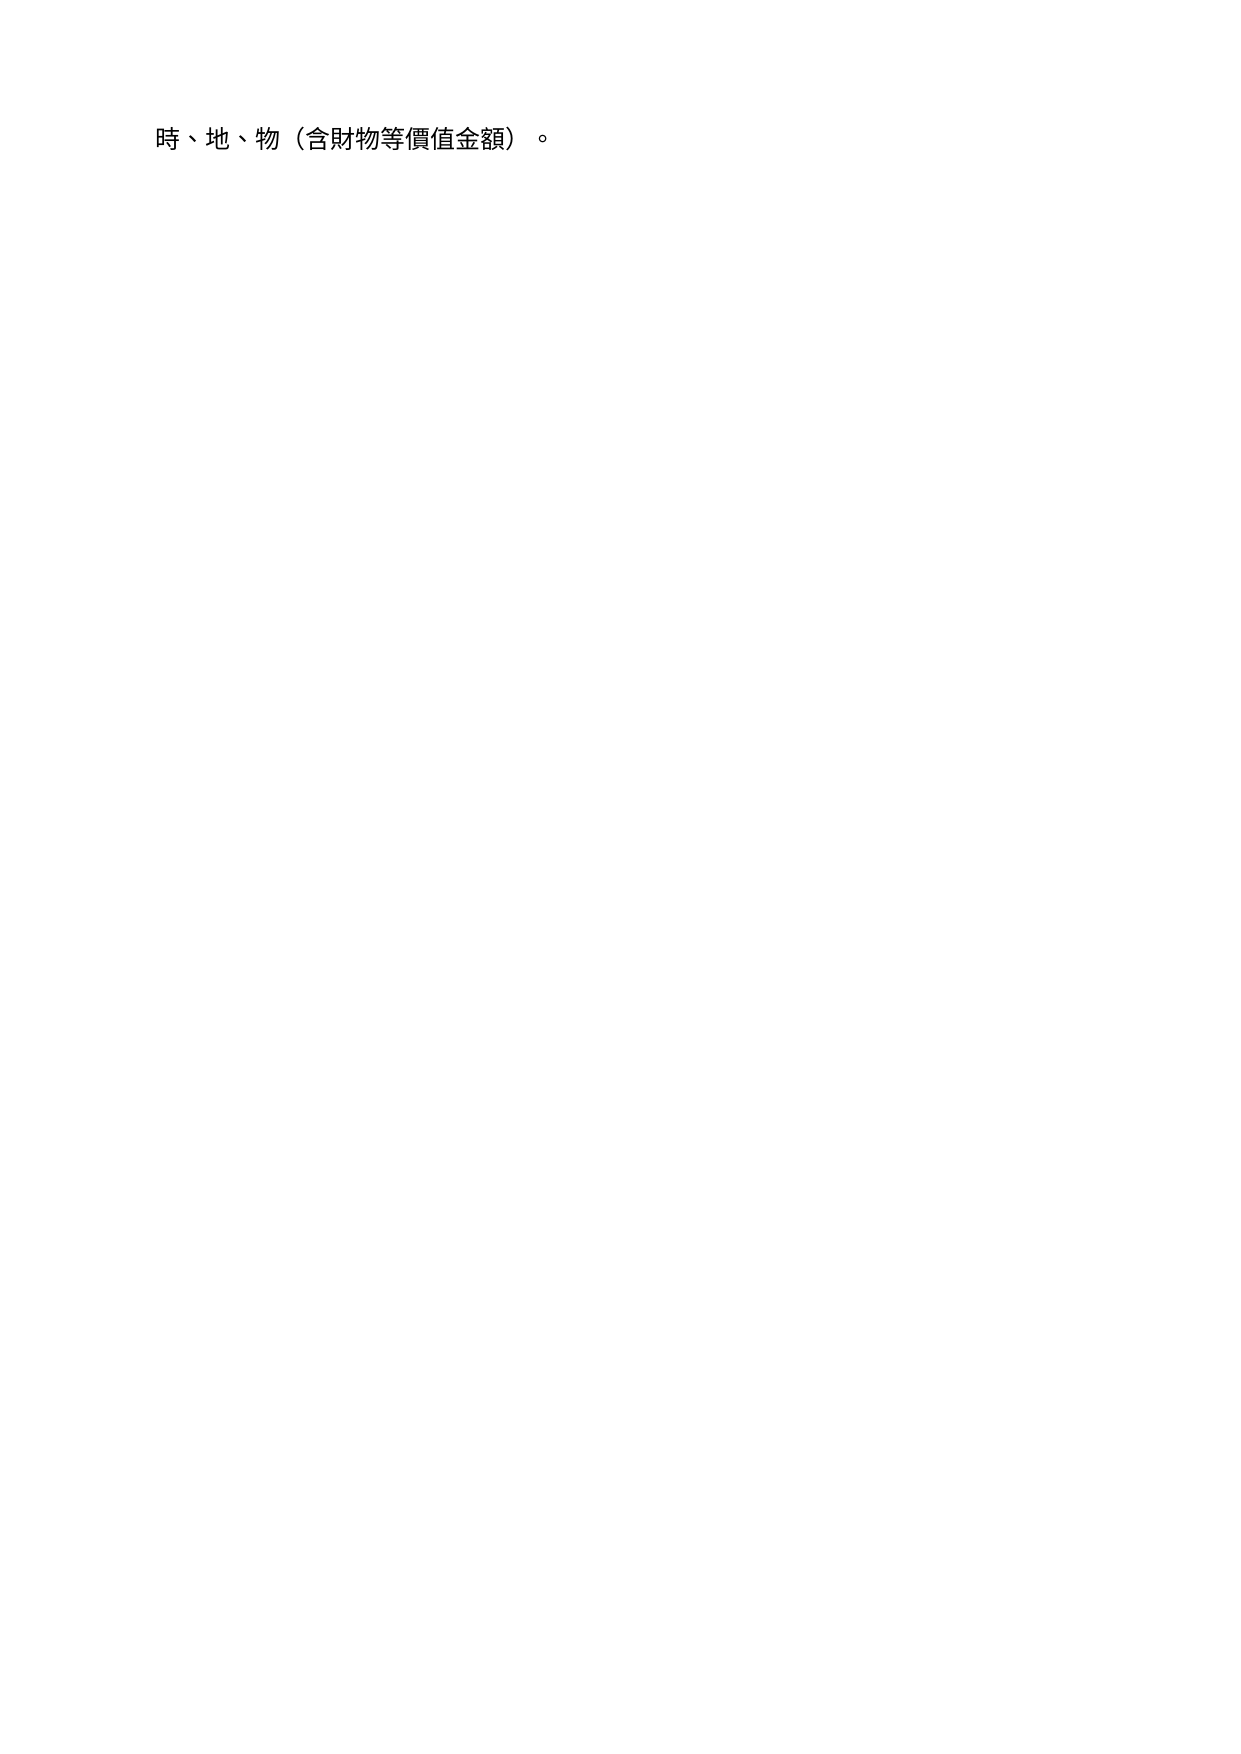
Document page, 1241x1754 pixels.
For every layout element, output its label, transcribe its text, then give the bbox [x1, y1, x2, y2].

text ※「事件內容大要」及「處理情形與建議」兩欄總字數限於500字以內，內容敘明人、事、時、地、物（含財物等價值金額）。 [118, 96, 1122, 158]
